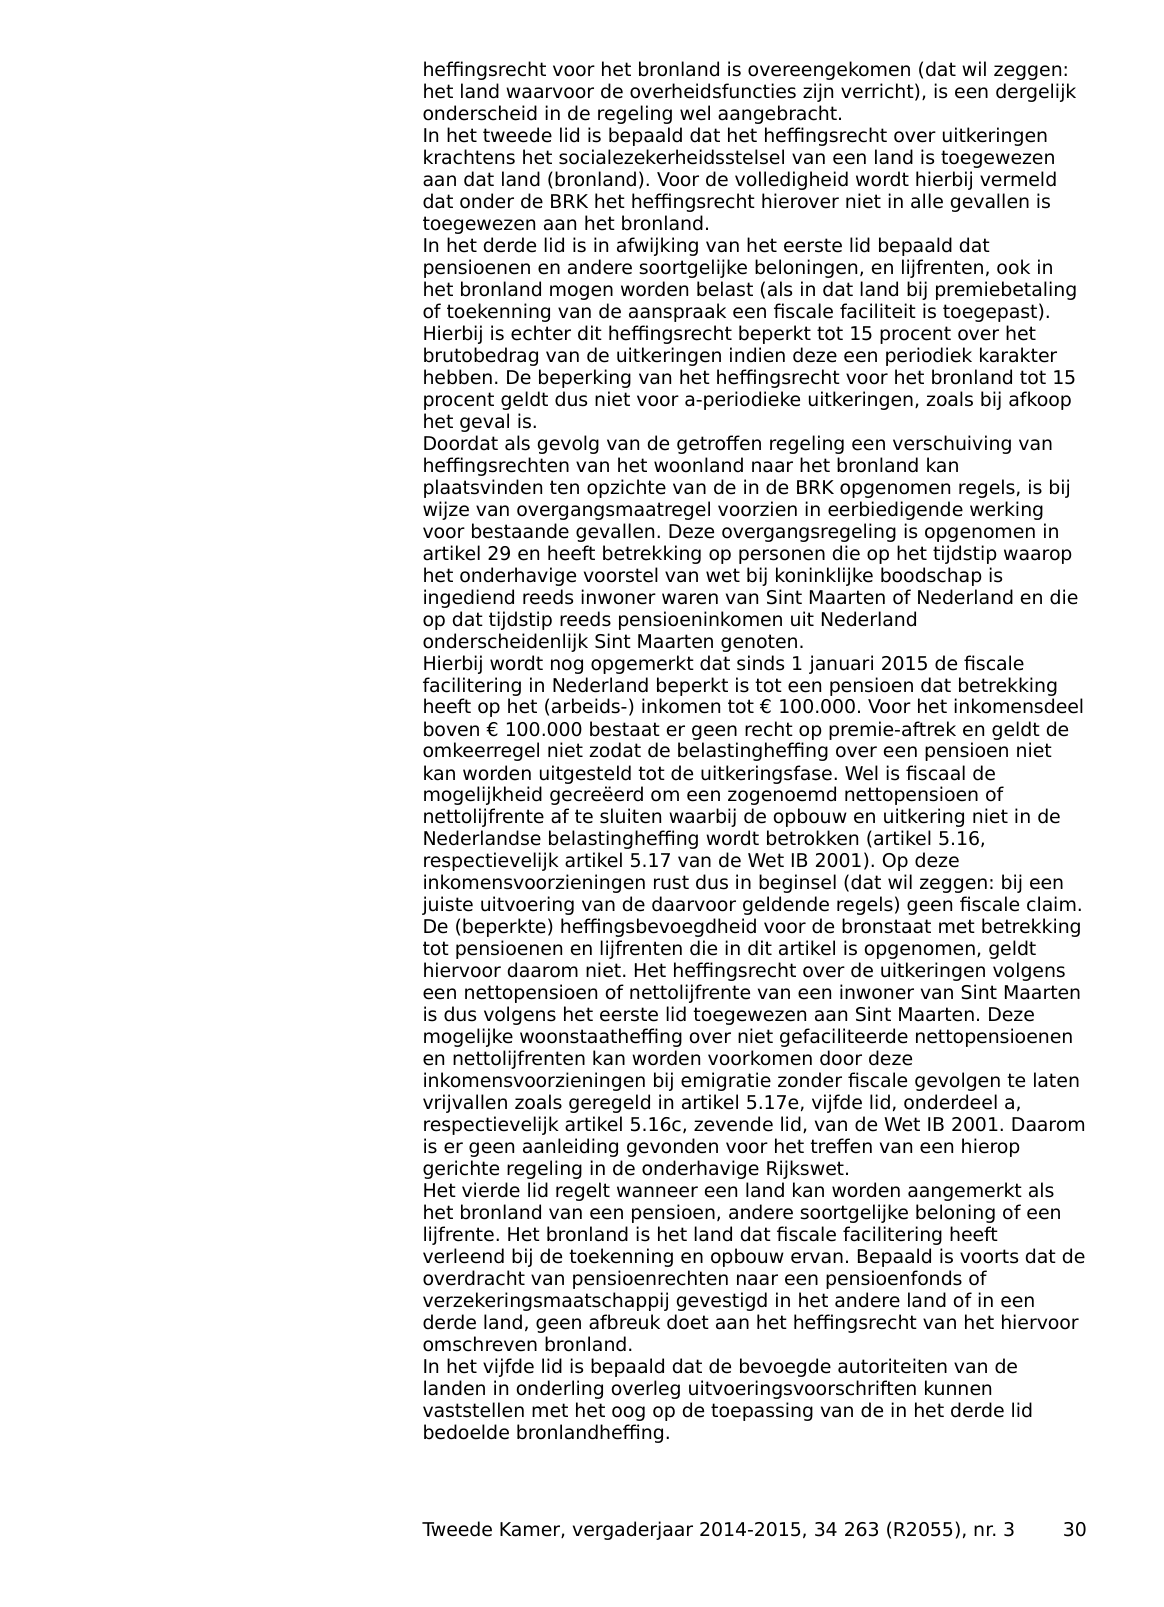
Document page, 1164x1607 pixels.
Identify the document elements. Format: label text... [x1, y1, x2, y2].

text In het derde lid is in afwijking van het eerste lid bepaald dat pensioenen en andere soortgelijke beloningen, en lijfrenten, ook in het bronland mogen worden belast (als in dat land bij premiebetaling of toekenning van de aanspraak een fiscale faciliteit is toegepast). Hierbij is echter dit heffingsrecht beperkt tot 15 procent over het brutobedrag van de uitkeringen indien deze een periodiek karakter hebben. De beperking van het heffingsrecht voor het bronland tot 15 procent geldt dus niet voor a-periodieke uitkeringen, zoals bij afkoop het geval is. [422, 235, 1087, 433]
text heffingsrecht voor het bronland is overeengekomen (dat wil zeggen: het land waarvoor de overheidsfuncties zijn verricht), is een dergelijk onderscheid in de regeling wel aangebracht. [422, 59, 1087, 125]
text Hierbij wordt nog opgemerkt dat sinds 1 januari 2015 de fiscale facilitering in Nederland beperkt is tot een pensioen dat betrekking heeft op het (arbeids-) inkomen tot € 100.000. Voor het inkomensdeel boven € 100.000 bestaat er geen recht op premie-aftrek en geldt de omkeerregel niet zodat de belastingheffing over een pensioen niet kan worden uitgesteld tot de uitkeringsfase. Wel is fiscaal de mogelijkheid gecreëerd om een zogenoemd nettopensioen of nettolijfrente af te sluiten waarbij de opbouw en uitkering niet in de Nederlandse belastingheffing wordt betrokken (artikel 5.16, respectievelijk artikel 5.17 van de Wet IB 2001). Op deze inkomensvoorzieningen rust dus in beginsel (dat wil zeggen: bij een juiste uitvoering van de daarvoor geldende regels) geen fiscale claim. De (beperkte) heffingsbevoegdheid voor de bronstaat met betrekking tot pensioenen en lijfrenten die in dit artikel is opgenomen, geldt hiervoor daarom niet. Het heffingsrecht over de uitkeringen volgens een nettopensioen of nettolijfrente van een inwoner van Sint Maarten is dus volgens het eerste lid toegewezen aan Sint Maarten. Deze mogelijke woonstaatheffing over niet gefaciliteerde nettopensioenen en nettolijfrenten kan worden voorkomen door deze inkomensvoorzieningen bij emigratie zonder fiscale gevolgen te laten vrijvallen zoals geregeld in artikel 5.17e, vijfde lid, onderdeel a, respectievelijk artikel 5.16c, zevende lid, van de Wet IB 2001. Daarom is er geen aanleiding gevonden voor het treffen van een hierop gerichte regeling in de onderhavige Rijkswet. [422, 652, 1087, 1180]
text In het tweede lid is bepaald dat het heffingsrecht over uitkeringen krachtens het socialezekerheidsstelsel van een land is toegewezen aan dat land (bronland). Voor de volledigheid wordt hierbij vermeld dat onder de BRK het heffingsrecht hierover niet in alle gevallen is toegewezen aan het bronland. [422, 125, 1087, 235]
text In het vijfde lid is bepaald dat de bevoegde autoriteiten van de landen in onderling overleg uitvoeringsvoorschriften kunnen vaststellen met het oog op de toepassing van de in het derde lid bedoelde bronlandheffing. [422, 1356, 1087, 1444]
text Het vierde lid regelt wanneer een land kan worden aangemerkt als het bronland van een pensioen, andere soortgelijke beloning of een lijfrente. Het bronland is het land dat fiscale facilitering heeft verleend bij de toekenning en opbouw ervan. Bepaald is voorts dat de overdracht van pensioenrechten naar een pensioenfonds of verzekeringsmaatschappij gevestigd in het andere land of in een derde land, geen afbreuk doet aan het heffingsrecht van het hiervoor omschreven bronland. [422, 1180, 1087, 1356]
text Doordat als gevolg van de getroffen regeling een verschuiving van heffingsrechten van het woonland naar het bronland kan plaatsvinden ten opzichte van de in de BRK opgenomen regels, is bij wijze van overgangsmaatregel voorzien in eerbiedigende werking voor bestaande gevallen. Deze overgangsregeling is opgenomen in artikel 29 en heeft betrekking op personen die op het tijdstip waarop het onderhavige voorstel van wet bij koninklijke boodschap is ingediend reeds inwoner waren van Sint Maarten of Nederland en die op dat tijdstip reeds pensioeninkomen uit Nederland onderscheidenlijk Sint Maarten genoten. [422, 433, 1087, 652]
